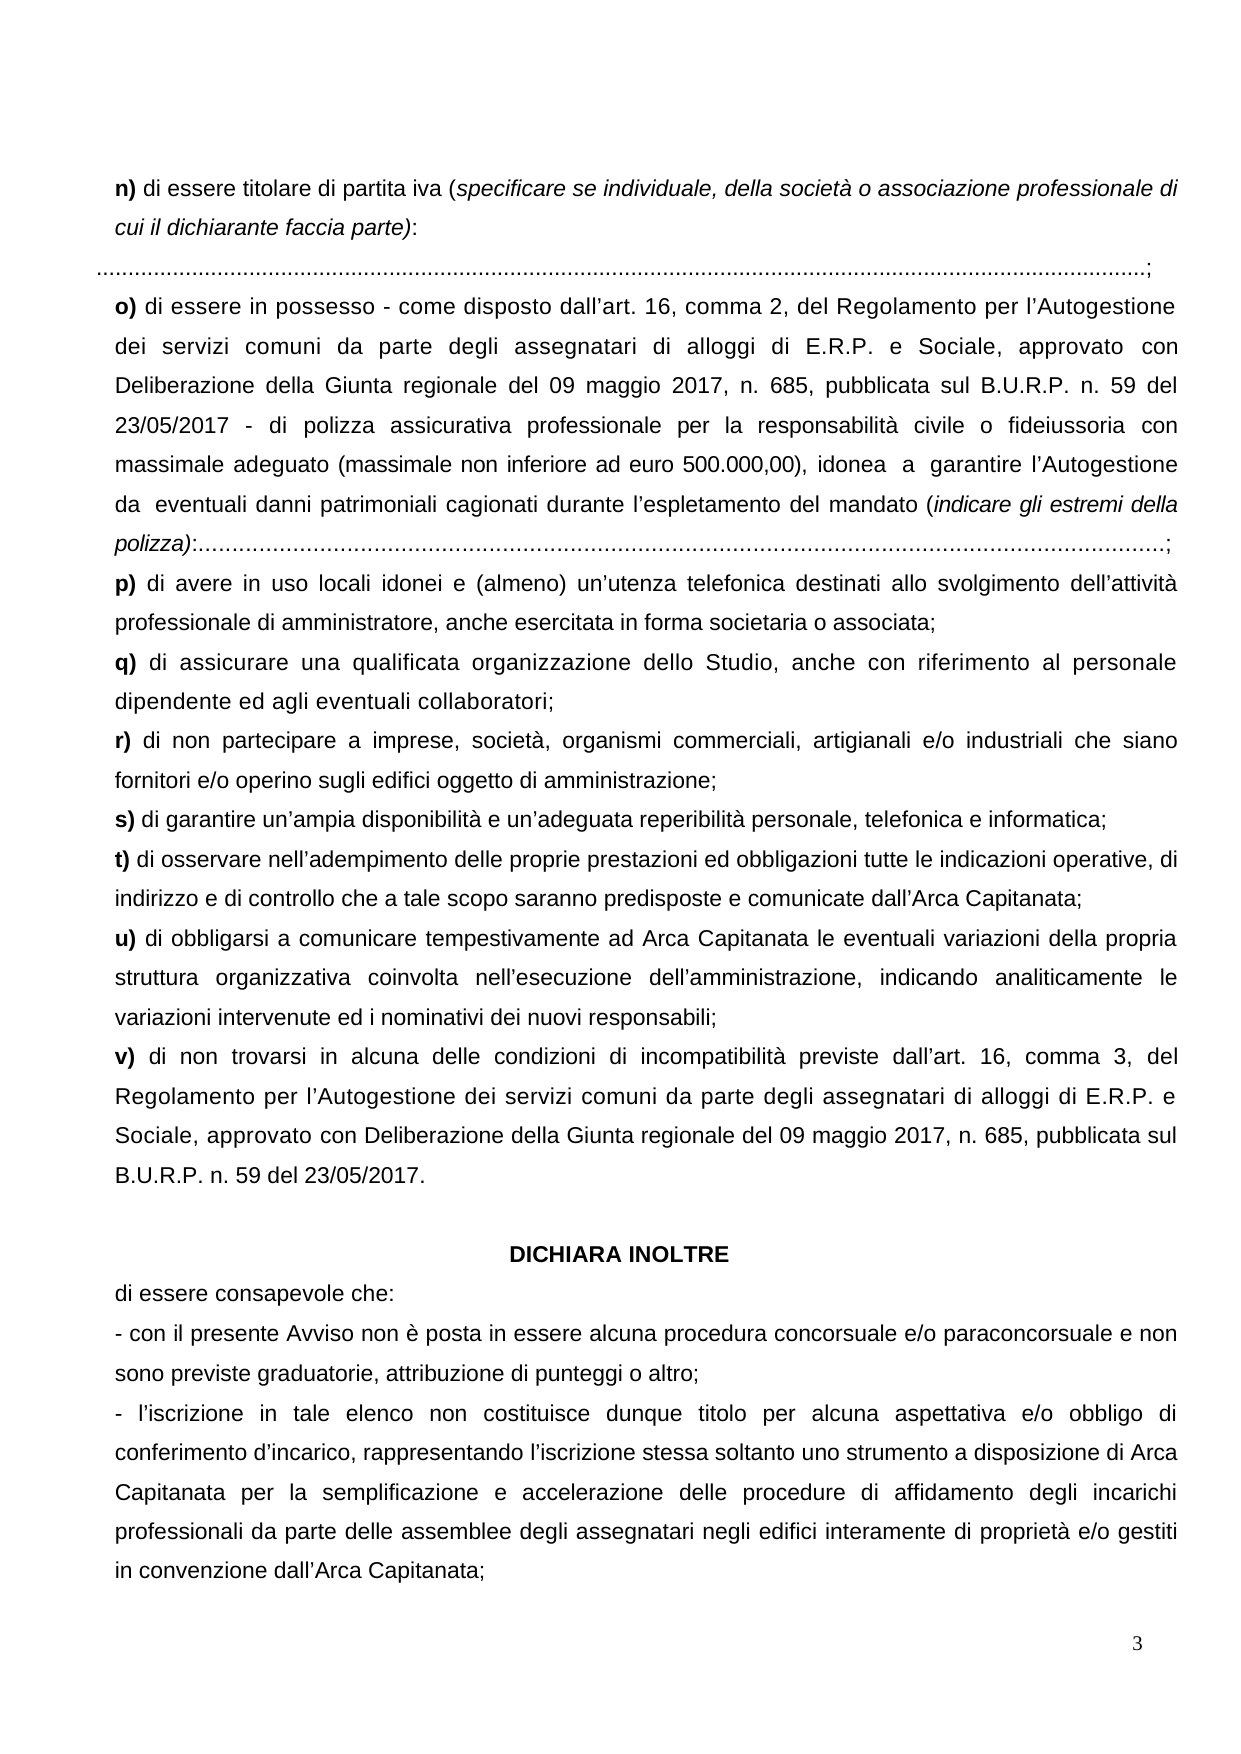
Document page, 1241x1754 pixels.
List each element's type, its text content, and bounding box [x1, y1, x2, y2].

text - con il presente Avviso non è posta in essere alcuna procedura concorsuale e/o paraconcorsuale e non sono previste graduatorie, attribuzione di punteggi o altro; [114, 1320, 1178, 1386]
text r) di non partecipare a imprese, società, organismi commerciali, artigianali e/o industriali che siano fornitori e/o operino sugli edifici oggetto di amministrazione; [114, 727, 1178, 793]
text .....................................................................................................................................................................; [96, 254, 1178, 280]
text n) di essere titolare di partita iva (specificare se individuale, della società o associazione professionale di cui il dichiarante faccia parte): [114, 175, 1178, 241]
text q) di assicurare una qualificata organizzazione dello Studio, anche con riferimento al personale dipendente ed agli eventuali collaboratori; [114, 648, 1178, 714]
text s) di garantire un’ampia disponibilità e un’adeguata reperibilità personale, telefonica e informatica; [114, 806, 1178, 833]
text o) di essere in possesso - come disposto dall’art. 16, comma 2, del Regolamento per l’Autogestione dei servizi comuni da parte degli assegnatari di alloggi di E.R.P. e Sociale, approvato con Deliberazione della Giunta regionale del 09 maggio 2017, n. 685, pubblicata sul B.U.R.P. n. 59 del 23/05/2017 - di polizza assicurativa professionale per la responsabilità civile o fideiussoria con massimale adeguato (massimale non inferiore ad euro 500.000,00), idonea a garantire l’Autogestione da eventuali danni patrimoniali cagionati durante l’espletamento del mandato (indicare gli estremi della polizza):...............................................................................................................................................; [114, 293, 1178, 556]
text - l’iscrizione in tale elenco non costituisce dunque titolo per alcuna aspettativa e/o obbligo di conferimento d’incarico, rappresentando l’iscrizione stessa soltanto uno strumento a disposizione di Arca Capitanata per la semplificazione e accelerazione delle procedure di affidamento degli incarichi professionali da parte delle assemblee degli assegnatari negli edifici interamente di proprietà e/o gestiti in convenzione dall’Arca Capitanata; [114, 1399, 1178, 1584]
text p) di avere in uso locali idonei e (almeno) un’utenza telefonica destinati allo svolgimento dell’attività professionale di amministratore, anche esercitata in forma societaria o associata; [114, 569, 1178, 635]
text t) di osservare nell’adempimento delle proprie prestazioni ed obbligazioni tutte le indicazioni operative, di indirizzo e di controllo che a tale scopo saranno predisposte e comunicate dall’Arca Capitanata; [114, 846, 1178, 912]
text di essere consapevole che: [114, 1280, 573, 1307]
text v) di non trovarsi in alcuna delle condizioni di incompatibilità previste dall’art. 16, comma 3, del Regolamento per l’Autogestione dei servizi comuni da parte degli assegnatari di alloggi di E.R.P. e Sociale, approvato con Deliberazione della Giunta regionale del 09 maggio 2017, n. 685, pubblicata sul B.U.R.P. n. 59 del 23/05/2017. [114, 1043, 1178, 1188]
text DICHIARA INOLTRE [469, 1241, 769, 1267]
text u) di obbligarsi a comunicare tempestivamente ad Arca Capitanata le eventuali variazioni della propria struttura organizzativa coinvolta nell’esecuzione dell’amministrazione, indicando analiticamente le variazioni intervenute ed i nominativi dei nuovi responsabili; [114, 925, 1178, 1030]
